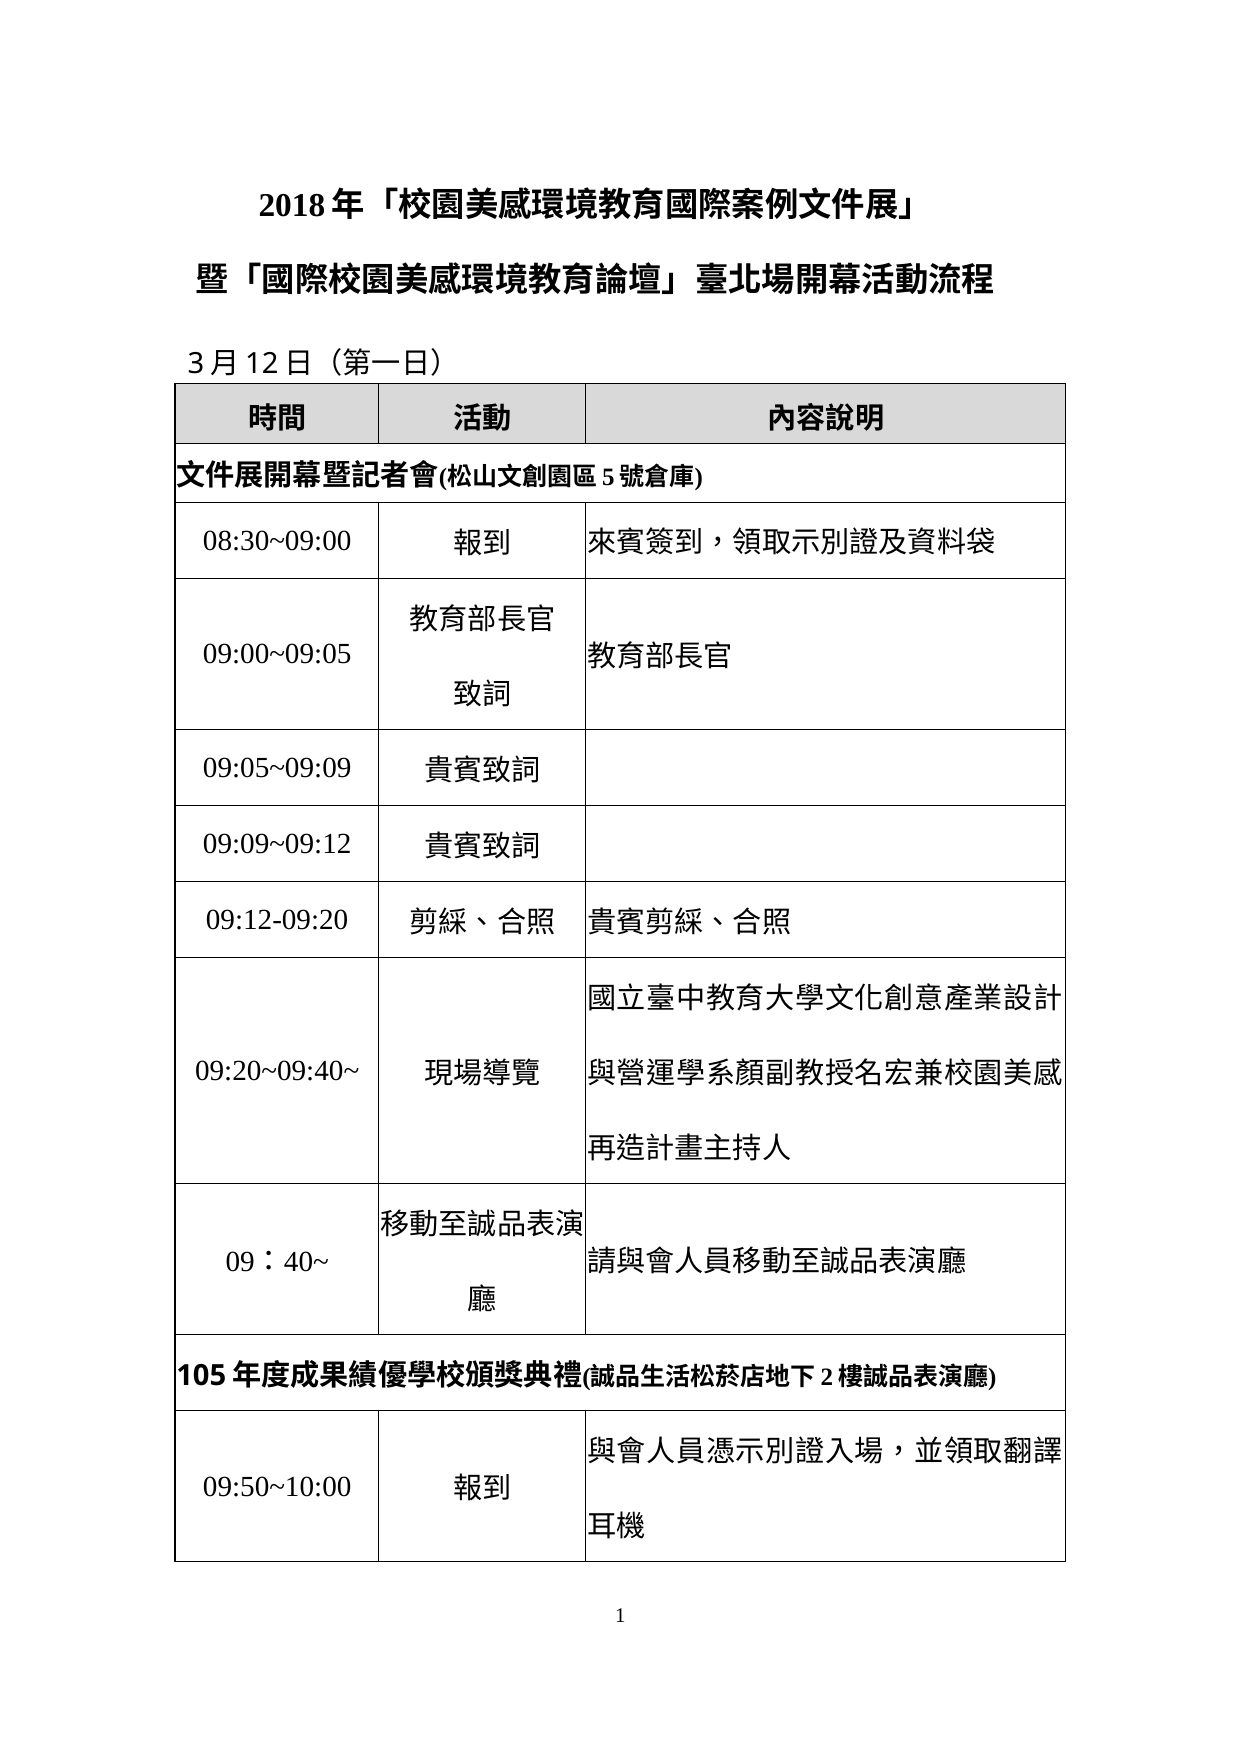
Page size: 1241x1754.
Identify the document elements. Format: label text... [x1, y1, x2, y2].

table_cell 教育部長官 [586, 579, 1065, 729]
table_header 內容說明 [586, 384, 1065, 443]
table_cell 剪綵、合照 [379, 882, 585, 957]
table_cell 與會人員憑示別證入場，並領取翻譯耳機 [586, 1411, 1065, 1561]
table_cell 105年度成果績優學校頒獎典禮(誠品生活松菸店地下2樓誠品表演廳) [176, 1335, 1065, 1410]
table_cell 報到 [379, 503, 585, 578]
table_cell 報到 [379, 1411, 585, 1561]
table_cell [586, 806, 1065, 881]
table_header 時間 [176, 384, 378, 443]
table_cell 09:05~09:09 [176, 730, 378, 805]
text 3月12日（第一日） [187, 333, 1053, 383]
table_cell 貴賓致詞 [379, 806, 585, 881]
table_cell 09:00~09:05 [176, 579, 378, 729]
table_cell 09:50~10:00 [176, 1411, 378, 1561]
table_cell 09：40~ [176, 1184, 378, 1334]
table_cell 請與會人員移動至誠品表演廳 [586, 1184, 1065, 1334]
table_cell 教育部長官 致詞 [379, 579, 585, 729]
table_cell 移動至誠品表演廳 [379, 1184, 585, 1334]
table_cell 09:20~09:40~ [176, 958, 378, 1183]
table_cell 貴賓致詞 [379, 730, 585, 805]
table_cell 08:30~09:00 [176, 503, 378, 578]
table_header 活動 [379, 384, 585, 443]
table_cell 來賓簽到，領取示別證及資料袋 [586, 503, 1065, 578]
text 暨「國際校園美感環境教育論壇」臺北場開幕活動流程 [187, 239, 1002, 314]
table_cell 09:09~09:12 [176, 806, 378, 881]
table_cell 09:12-09:20 [176, 882, 378, 957]
table_cell 文件展開幕暨記者會(松山文創園區5號倉庫) [176, 444, 1065, 502]
table_cell 國立臺中教育大學文化創意產業設計與營運學系顏副教授名宏兼校園美感再造計畫主持人 [586, 958, 1065, 1183]
table_cell [586, 730, 1065, 805]
text 2018年「校園美感環境教育國際案例文件展」 [187, 164, 1002, 239]
table_cell 現場導覽 [379, 958, 585, 1183]
table_cell 貴賓剪綵、合照 [586, 882, 1065, 957]
